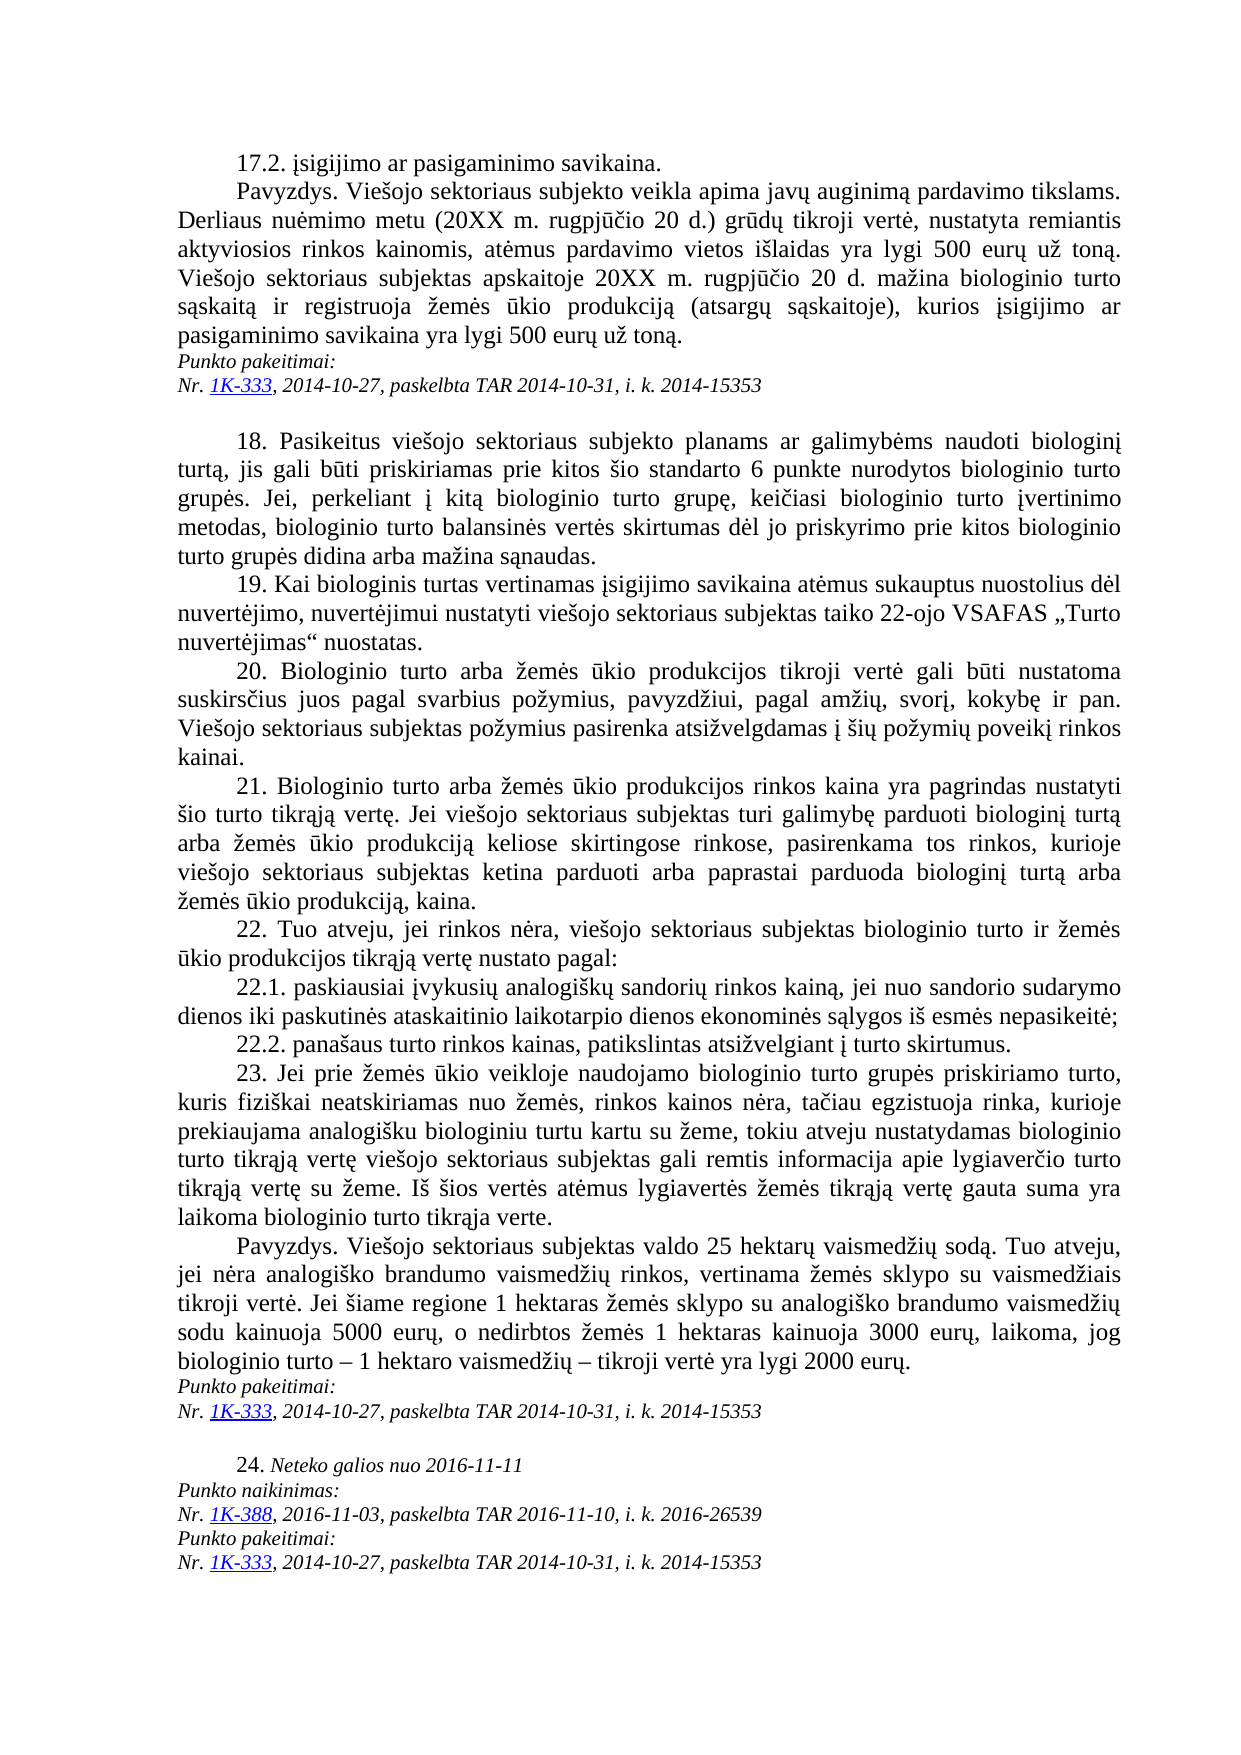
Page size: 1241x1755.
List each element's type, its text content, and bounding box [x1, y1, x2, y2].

text Punkto pakeitimai: [177, 349, 1122, 373]
text Punkto pakeitimai: [177, 1526, 1122, 1550]
text Punkto pakeitimai: [177, 1374, 1122, 1398]
text Nr. 1K-333, 2014-10-27, paskelbta TAR 2014-10-31, i. k. 2014-15353 [177, 373, 1122, 397]
text 22. Tuo atveju, jei rinkos nėra, viešojo sektoriaus subjektas biologinio turto ir žemės ūkio produkcijos tikrąją vertę nustato pagal: [177, 914, 1122, 972]
text Pavyzdys. Viešojo sektoriaus subjekto veikla apima javų auginimą pardavimo tikslams. Derliaus nuėmimo metu (20XX m. rugpjūčio 20 d.) grūdų tikroji vertė, nustatyta remiantis aktyviosios rinkos kainomis, atėmus pardavimo vietos išlaidas yra lygi 500 eurų už toną. Viešojo sektoriaus subjektas apskaitoje 20XX m. rugpjūčio 20 d. mažina biologinio turto sąskaitą ir registruoja žemės ūkio produkciją (atsargų sąskaitoje), kurios įsigijimo ar pasigaminimo savikaina yra lygi 500 eurų už toną. [177, 176, 1122, 349]
text 17.2. įsigijimo ar pasigaminimo savikaina. [177, 148, 1122, 176]
text 22.1. paskiausiai įvykusių analogiškų sandorių rinkos kainą, jei nuo sandorio sudarymo dienos iki paskutinės ataskaitinio laikotarpio dienos ekonominės sąlygos iš esmės nepasikeitė; [177, 972, 1122, 1029]
text Nr. 1K-333, 2014-10-27, paskelbta TAR 2014-10-31, i. k. 2014-15353 [177, 1550, 1122, 1574]
text 21. Biologinio turto arba žemės ūkio produkcijos rinkos kaina yra pagrindas nustatyti šio turto tikrąją vertę. Jei viešojo sektoriaus subjektas turi galimybę parduoti biologinį turtą arba žemės ūkio produkciją keliose skirtingose rinkose, pasirenkama tos rinkos, kurioje viešojo sektoriaus subjektas ketina parduoti arba paprastai parduoda biologinį turtą arba žemės ūkio produkciją, kaina. [177, 771, 1122, 914]
text 18. Pasikeitus viešojo sektoriaus subjekto planams ar galimybėms naudoti biologinį turtą, jis gali būti priskiriamas prie kitos šio standarto 6 punkte nurodytos biologinio turto grupės. Jei, perkeliant į kitą biologinio turto grupę, keičiasi biologinio turto įvertinimo metodas, biologinio turto balansinės vertės skirtumas dėl jo priskyrimo prie kitos biologinio turto grupės didina arba mažina sąnaudas. [177, 426, 1122, 569]
text 24. Neteko galios nuo 2016-11-11 [177, 1451, 1122, 1478]
text Punkto naikinimas: [177, 1478, 1122, 1502]
text 23. Jei prie žemės ūkio veikloje naudojamo biologinio turto grupės priskiriamo turto, kuris fiziškai neatskiriamas nuo žemės, rinkos kainos nėra, tačiau egzistuoja rinka, kurioje prekiaujama analogišku biologiniu turtu kartu su žeme, tokiu atveju nustatydamas biologinio turto tikrąją vertę viešojo sektoriaus subjektas gali remtis informacija apie lygiaverčio turto tikrąją vertę su žeme. Iš šios vertės atėmus lygiavertės žemės tikrąją vertę gauta suma yra laikoma biologinio turto tikrąja verte. [177, 1058, 1122, 1231]
text 22.2. panašaus turto rinkos kainas, patikslintas atsižvelgiant į turto skirtumus. [177, 1029, 1122, 1058]
text Nr. 1K-388, 2016-11-03, paskelbta TAR 2016-11-10, i. k. 2016-26539 [177, 1502, 1122, 1526]
text Nr. 1K-333, 2014-10-27, paskelbta TAR 2014-10-31, i. k. 2014-15353 [177, 1398, 1122, 1423]
text Pavyzdys. Viešojo sektoriaus subjektas valdo 25 hektarų vaismedžių sodą. Tuo atveju, jei nėra analogiško brandumo vaismedžių rinkos, vertinama žemės sklypo su vaismedžiais tikroji vertė. Jei šiame regione 1 hektaras žemės sklypo su analogiško brandumo vaismedžių sodu kainuoja 5000 eurų, o nedirbtos žemės 1 hektaras kainuoja 3000 eurų, laikoma, jog biologinio turto – 1 hektaro vaismedžių – tikroji vertė yra lygi 2000 eurų. [177, 1231, 1122, 1374]
text 19. Kai biologinis turtas vertinamas įsigijimo savikaina atėmus sukauptus nuostolius dėl nuvertėjimo, nuvertėjimui nustatyti viešojo sektoriaus subjektas taiko 22-ojo VSAFAS „Turto nuvertėjimas“ nuostatas. [177, 569, 1122, 656]
text 20. Biologinio turto arba žemės ūkio produkcijos tikroji vertė gali būti nustatoma suskirsčius juos pagal svarbius požymius, pavyzdžiui, pagal amžių, svorį, kokybę ir pan. Viešojo sektoriaus subjektas požymius pasirenka atsižvelgdamas į šių požymių poveikį rinkos kainai. [177, 656, 1122, 771]
